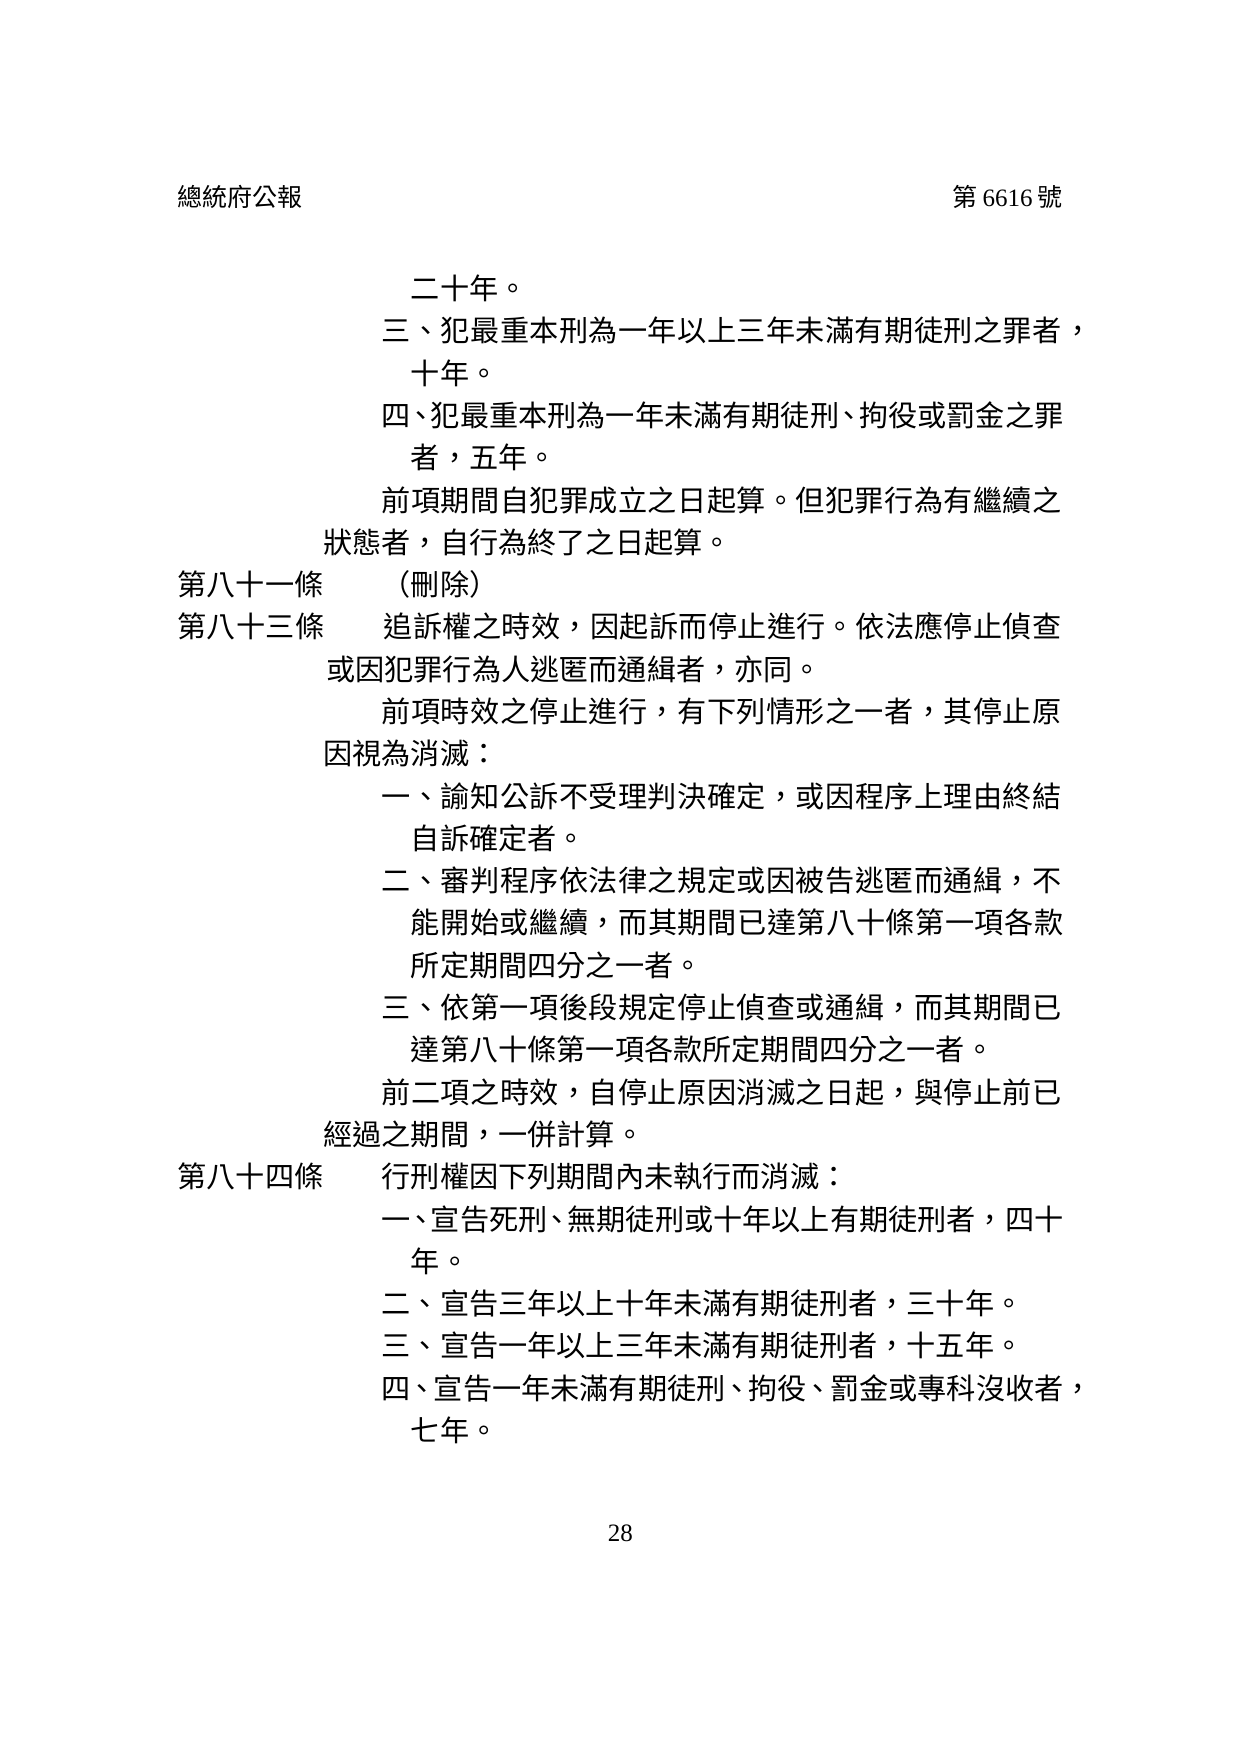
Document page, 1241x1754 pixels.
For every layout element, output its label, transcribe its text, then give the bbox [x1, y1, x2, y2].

text 一、諭知公訴不受理判決確定，或因程序上理由終結自訴確定者。 [381, 773, 1063, 858]
text 三、犯最重本刑為一年以上三年未滿有期徒刑之罪者，十年。 [381, 308, 1063, 393]
text 四、犯最重本刑為一年未滿有期徒刑、拘役或罰金之罪者，五年。 [381, 393, 1063, 477]
text 二、犯最重本刑為三年以上十年未滿有期徒刑之罪者，二十年。 [381, 266, 1063, 308]
text 第八十四條 行刑權因下列期間內未執行而消滅： [177, 1154, 1063, 1196]
text 前二項之時效，自停止原因消滅之日起，與停止前已經過之期間，一併計算。 [323, 1069, 1063, 1154]
text 一、宣告死刑、無期徒刑或十年以上有期徒刑者，四十年。 [381, 1196, 1063, 1281]
text 前項期間自犯罪成立之日起算。但犯罪行為有繼續之狀態者，自行為終了之日起算。 [323, 477, 1063, 562]
text 第八十一條 （刪除） [177, 562, 1063, 604]
text 二、審判程序依法律之規定或因被告逃匿而通緝，不能開始或繼續，而其期間已達第八十條第一項各款所定期間四分之一者。 [381, 858, 1063, 985]
text 第八十三條 追訴權之時效，因起訴而停止進行。依法應停止偵查或因犯罪行為人逃匿而通緝者，亦同。 [177, 604, 1063, 689]
text 三、宣告一年以上三年未滿有期徒刑者，十五年。 [381, 1323, 1063, 1365]
text 二、宣告三年以上十年未滿有期徒刑者，三十年。 [381, 1281, 1063, 1323]
text 三、依第一項後段規定停止偵查或通緝，而其期間已達第八十條第一項各款所定期間四分之一者。 [381, 985, 1063, 1069]
text 四、宣告一年未滿有期徒刑、拘役、罰金或專科沒收者，七年。 [381, 1365, 1063, 1450]
text 前項時效之停止進行，有下列情形之一者，其停止原因視為消滅： [323, 689, 1063, 773]
